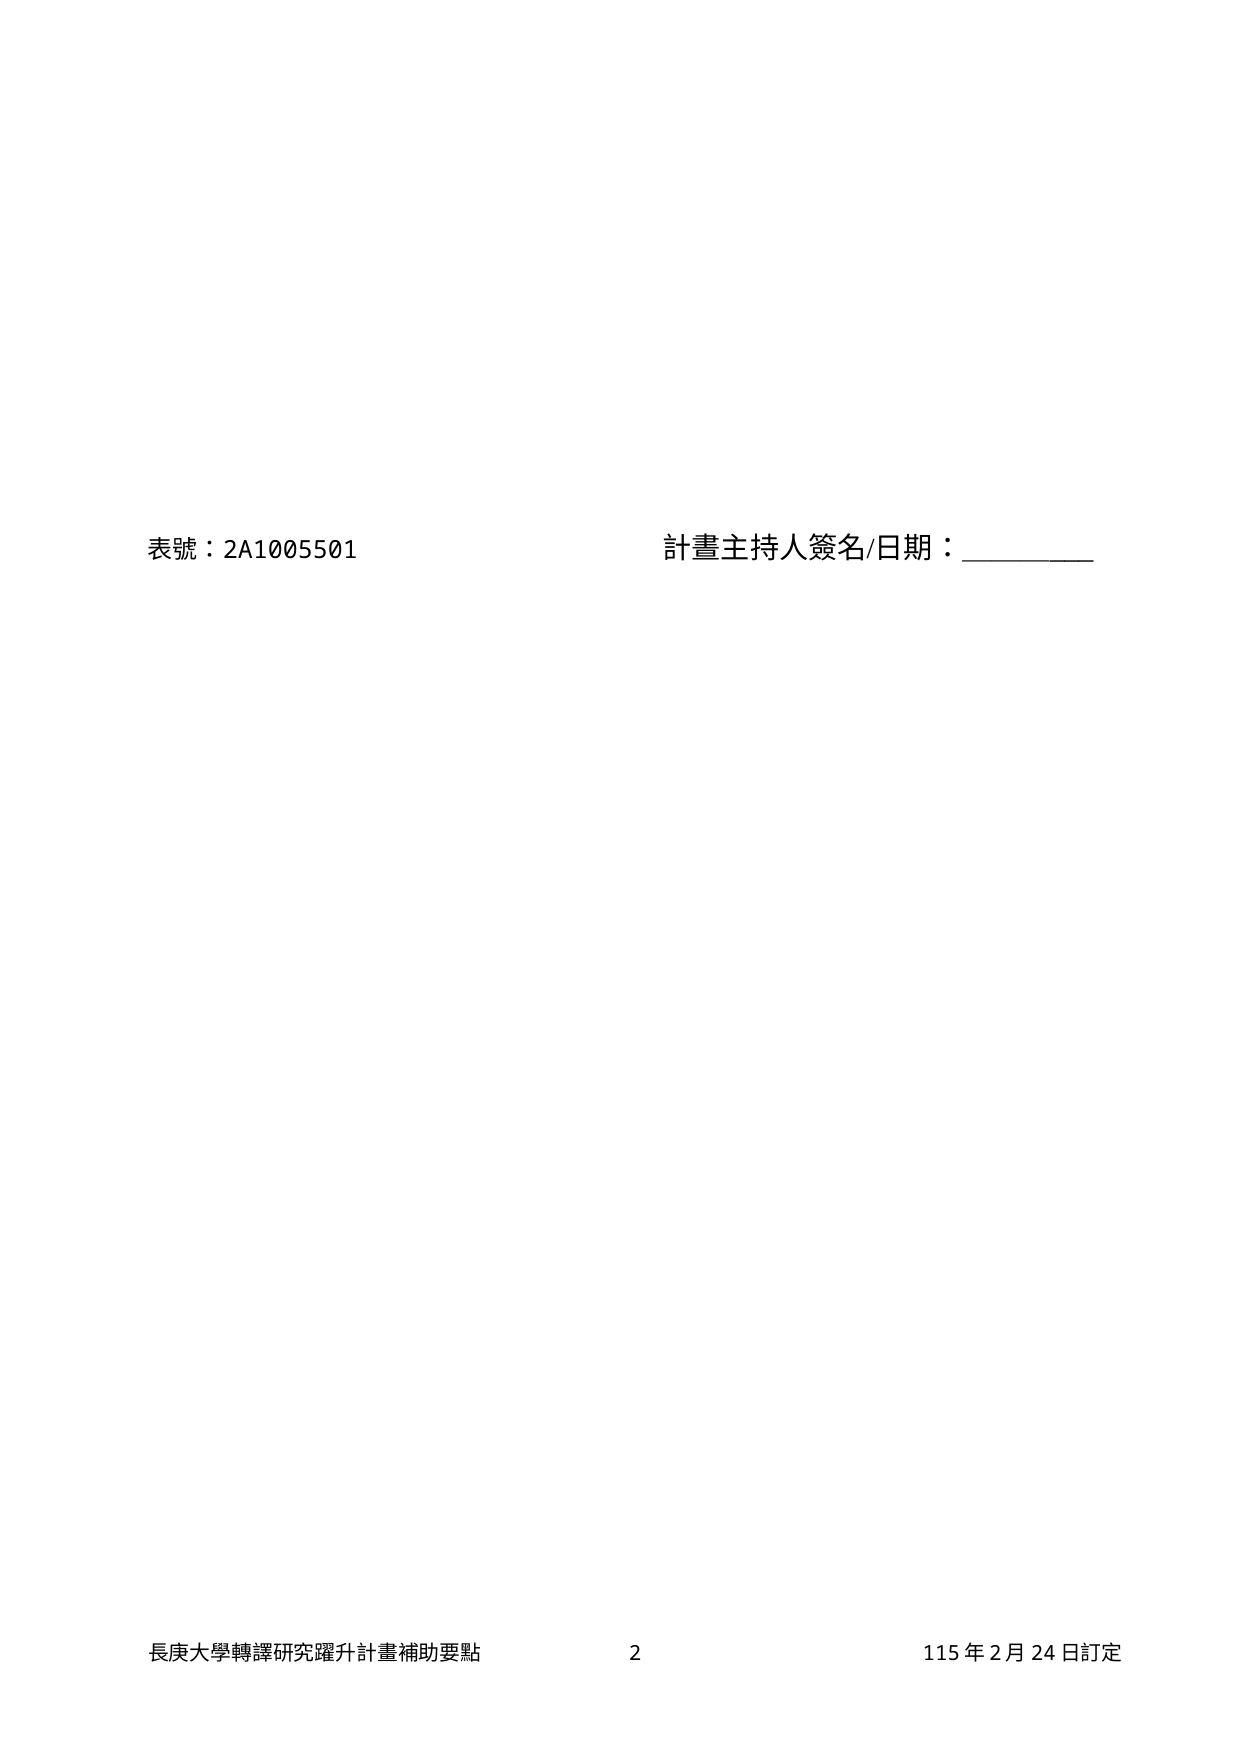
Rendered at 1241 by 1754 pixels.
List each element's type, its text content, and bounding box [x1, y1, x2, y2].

text 表號：2A1005501 計晝主持人簽名/日期：＿＿＿___ [148, 504, 1122, 566]
